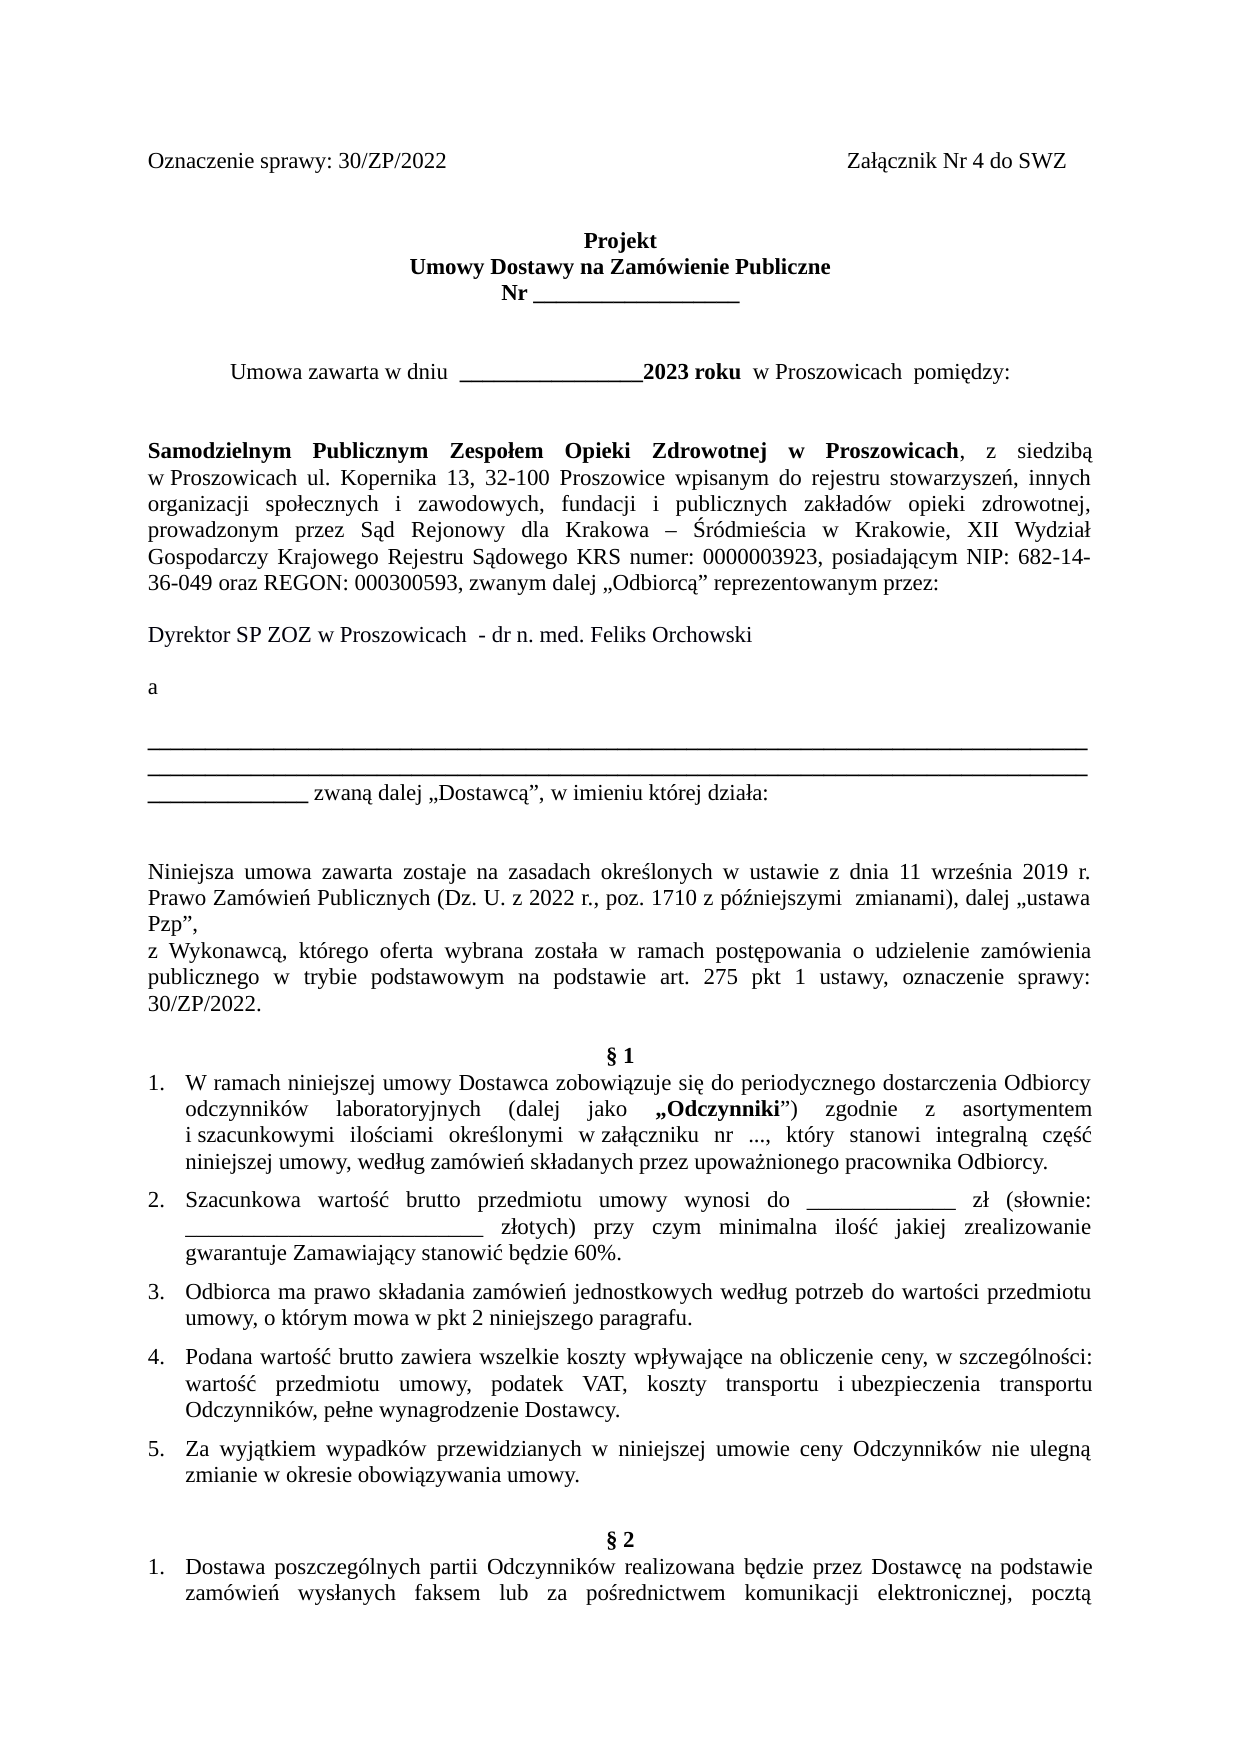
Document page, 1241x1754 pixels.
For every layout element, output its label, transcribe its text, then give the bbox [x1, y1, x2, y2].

list Odbiorca ma prawo składania zamówień jednostkowych według potrzeb do wartości przedmiotu umowy, o którym mowa w pkt 2 niniejszego paragrafu. [148, 1278, 1092, 1331]
text Umowa zawarta w dniu ________________2023 roku w Proszowicach pomiędzy: [148, 358, 1092, 385]
text a [148, 673, 1092, 700]
text § 2 [148, 1526, 1092, 1553]
list Za wyjątkiem wypadków przewidzianych w niniejszej umowie ceny Odczynników nie ulegną zmianie w okresie obowiązywania umowy. [148, 1435, 1092, 1488]
list W ramach niniejszej umowy Dostawca zobowiązuje się do periodycznego dostarczenia Odbiorcy odczynników laboratoryjnych (dalej jako „Odczynniki”) zgodnie z asortymentem i szacunkowymi ilościami określonymi w załączniku nr ..., który stanowi integralną część niniejszej umowy, według zamówień składanych przez upoważnionego pracownika Odbiorcy. [148, 1069, 1092, 1174]
text Projekt [148, 227, 1092, 253]
list Dostawa poszczególnych partii Odczynników realizowana będzie przez Dostawcę na podstawie zamówień wysłanych faksem lub za pośrednictwem komunikacji elektronicznej, pocztą [148, 1553, 1092, 1606]
text __________________________________________________________________________________________________________________________________________________________________________________ zwaną dalej „Dostawcą”, w imieniu której działa: [148, 726, 1092, 805]
text Dyrektor SP ZOZ w Proszowicach - dr n. med. Feliks Orchowski [148, 622, 1092, 647]
text Samodzielnym Publicznym Zespołem Opieki Zdrowotnej w Proszowicach, z siedzibą w Proszowicach ul. Kopernika 13, 32-100 Proszowice wpisanym do rejestru stowarzyszeń, innych organizacji społecznych i zawodowych, fundacji i publicznych zakładów opieki zdrowotnej, prowadzonym przez Sąd Rejonowy dla Krakowa – Śródmieścia w Krakowie, XII Wydział Gospodarczy Krajowego Rejestru Sądowego KRS numer: 0000003923, posiadającym NIP: 682-14-36-049 oraz REGON: 000300593, zwanym dalej „Odbiorcą” reprezentowanym przez: [148, 437, 1092, 596]
list Szacunkowa wartość brutto przedmiotu umowy wynosi do _____________ zł (słownie: __________________________ złotych) przy czym minimalna ilość jakiej zrealizowanie gwarantuje Zamawiający stanowić będzie 60%. [148, 1187, 1092, 1266]
text Niniejsza umowa zawarta zostaje na zasadach określonych w ustawie z dnia 11 września 2019 r. Prawo Zamówień Publicznych (Dz. U. z 2022 r., poz. 1710 z późniejszymi zmianami), dalej „ustawa Pzp”, z Wykonawcą, którego oferta wybrana została w ramach postępowania o udzielenie zamówienia publicznego w trybie podstawowym na podstawie art. 275 pkt 1 ustawy, oznaczenie sprawy: 30/ZP/2022. [148, 858, 1092, 1016]
list Podana wartość brutto zawiera wszelkie koszty wpływające na obliczenie ceny, w szczególności: wartość przedmiotu umowy, podatek VAT, koszty transportu i ubezpieczenia transportu Odczynników, pełne wynagrodzenie Dostawcy. [148, 1343, 1092, 1422]
text Oznaczenie sprawy: 30/ZP/2022 Załącznik Nr 4 do SWZ [148, 148, 1092, 174]
text § 1 [148, 1042, 1092, 1069]
text Nr __________________ [148, 279, 1092, 306]
text Umowy Dostawy na Zamówienie Publiczne [148, 253, 1092, 279]
